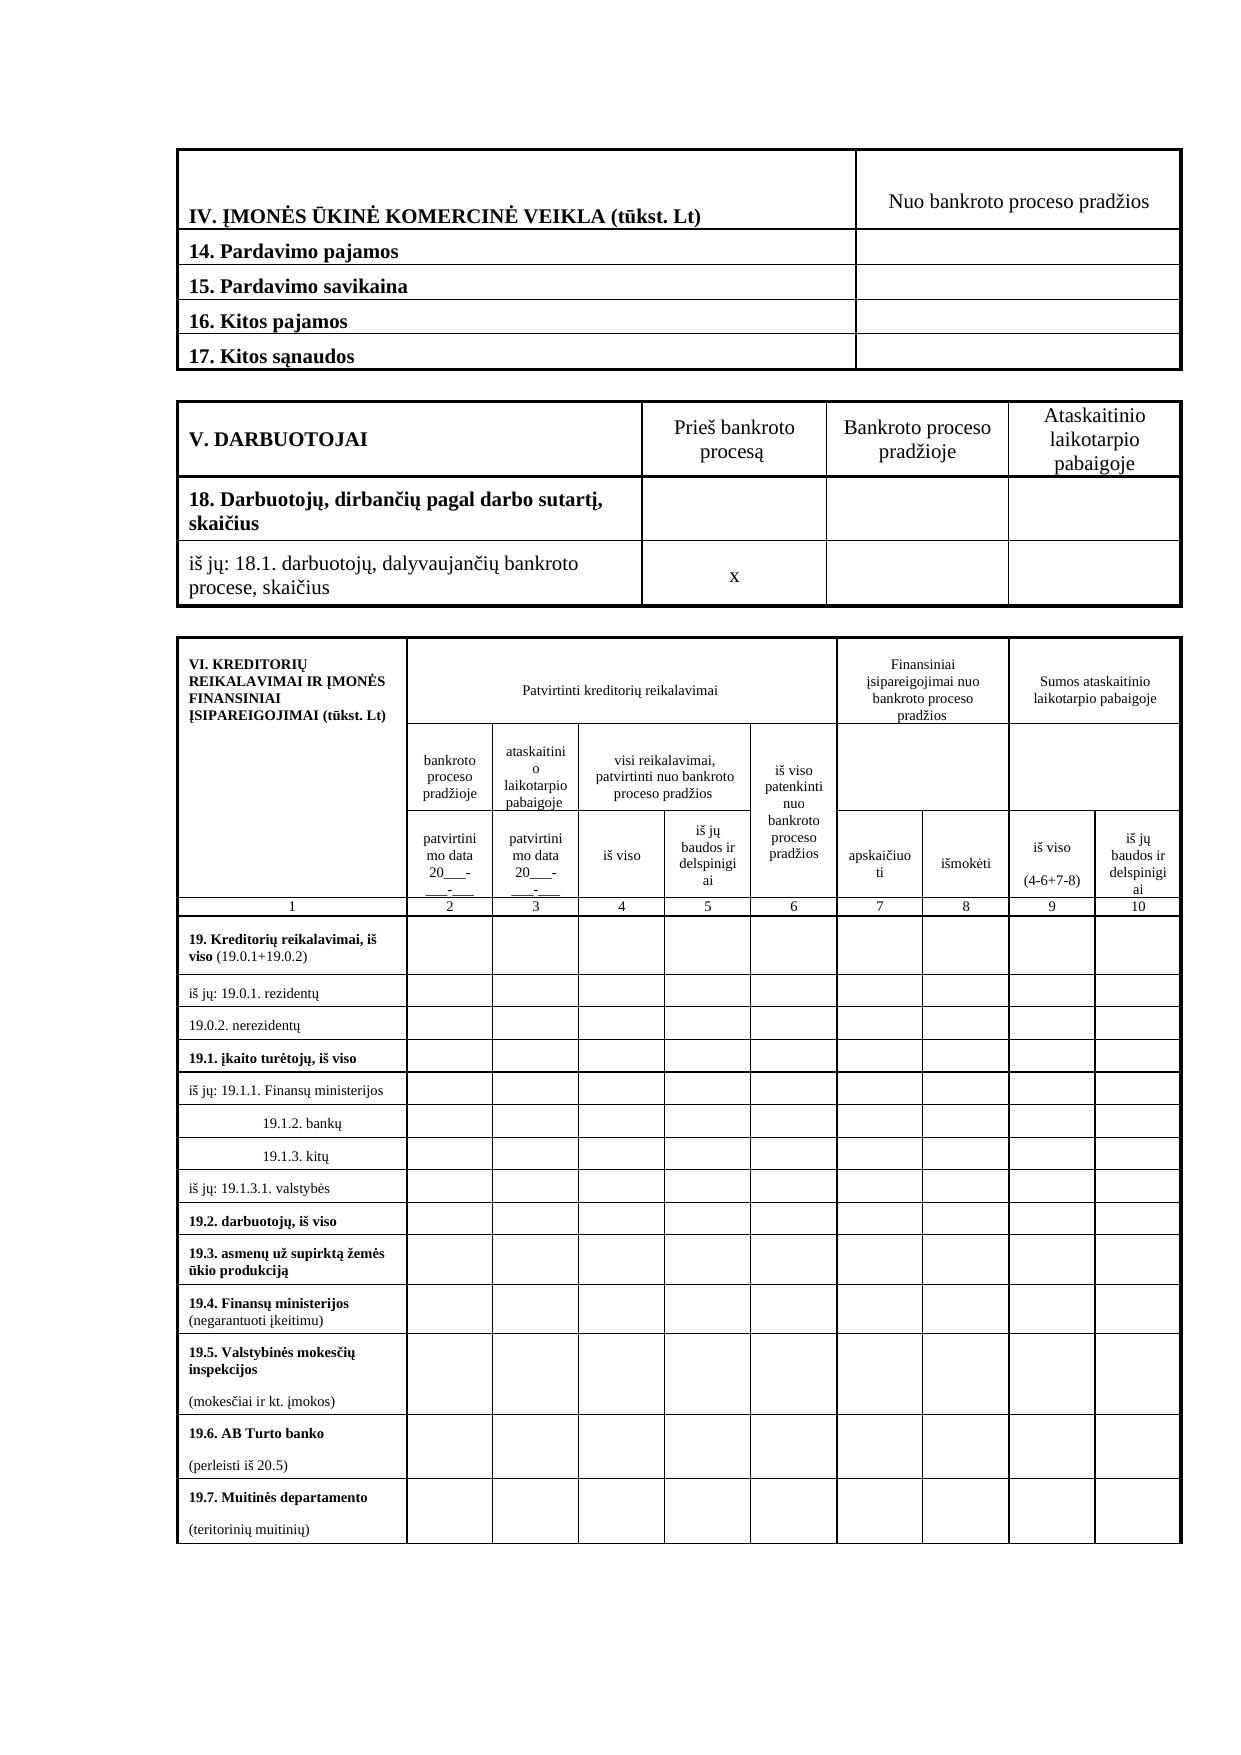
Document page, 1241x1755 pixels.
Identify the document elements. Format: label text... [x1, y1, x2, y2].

table_cell [857, 265, 1179, 298]
table_cell iš viso [579, 811, 664, 897]
table_cell [665, 1007, 750, 1039]
table_cell [408, 1415, 492, 1478]
table_cell [493, 1138, 578, 1169]
table_cell [1096, 1105, 1179, 1137]
table_cell [1010, 1170, 1094, 1202]
table_cell [838, 1170, 922, 1202]
table_cell 5 [665, 898, 750, 915]
table_cell [408, 1285, 492, 1333]
table_cell [579, 1170, 664, 1202]
table_cell 19.1.2. bankų [179, 1105, 406, 1137]
table_cell [493, 1170, 578, 1202]
table_header VI. KREDITORIŲ REIKALAVIMAI ir ĮMONĖS finansiniai įsipareigojimai (tūkst. Lt) [179, 639, 406, 897]
table_cell 14. Pardavimo pajamos [179, 230, 855, 263]
table_cell [408, 1105, 492, 1137]
table_cell [493, 1479, 578, 1542]
table_cell [923, 1235, 1008, 1284]
table_cell [838, 1235, 922, 1284]
table_cell [493, 1007, 578, 1039]
table_cell [1096, 1073, 1179, 1104]
table_cell 19.7. Muitinės departamento (teritorinių muitinių) [179, 1479, 406, 1542]
table_cell [751, 1334, 836, 1414]
table_cell [1010, 1073, 1094, 1104]
table_cell [1010, 1334, 1094, 1414]
table_cell [1010, 1479, 1094, 1542]
table_cell [579, 1007, 664, 1039]
table_cell [579, 1203, 664, 1234]
table_cell [827, 541, 1008, 604]
table_cell [579, 1334, 664, 1414]
table_cell [1009, 478, 1179, 540]
table_cell ataskaitinio laikotarpio pabaigoje [493, 724, 578, 810]
table_cell 19.1. įkaito turėtojų, iš viso [179, 1040, 406, 1071]
table_cell [923, 1040, 1008, 1071]
table_cell 19.0.2. nerezidentų [179, 1007, 406, 1039]
table_cell [1010, 975, 1094, 1006]
table_cell [579, 975, 664, 1006]
table_cell [665, 1203, 750, 1234]
table_cell iš viso (4-6+7-8) [1010, 811, 1094, 897]
table_cell iš jų: 18.1. darbuotojų, dalyvaujančių bankroto procese, skaičius [179, 541, 641, 604]
table_cell [751, 1105, 836, 1137]
table_cell [579, 1285, 664, 1333]
table_cell [1096, 1203, 1179, 1234]
table_cell [579, 1138, 664, 1169]
table_cell [665, 1415, 750, 1478]
table_cell 17. Kitos sąnaudos [179, 334, 855, 368]
table_cell [493, 1073, 578, 1104]
table_cell [1096, 1138, 1179, 1169]
table_cell [579, 1415, 664, 1478]
table_cell [665, 1479, 750, 1542]
table_cell [493, 975, 578, 1006]
table_cell [1096, 1285, 1179, 1333]
table_cell [923, 917, 1008, 973]
table_cell [493, 1105, 578, 1137]
table_cell [493, 1235, 578, 1284]
table_cell 16. Kitos pajamos [179, 300, 855, 333]
table_cell [408, 1170, 492, 1202]
table_cell [408, 1040, 492, 1071]
table_header V. DARBUOTOJAI [179, 403, 641, 475]
table_cell [408, 1235, 492, 1284]
table_cell [838, 1007, 922, 1039]
table_cell 15. Pardavimo savikaina [179, 265, 855, 298]
table_cell [923, 975, 1008, 1006]
table_cell [493, 917, 578, 973]
table_cell [923, 1334, 1008, 1414]
table_cell patvirtinimo data 20___-___-___ [408, 811, 492, 897]
table_cell [838, 1285, 922, 1333]
table_header Finansiniai įsipareigojimai nuo bankroto proceso pradžios [838, 639, 1008, 723]
table_header IV. ĮMONĖS ŪKINĖ KOMERCINĖ VEIKLA (tūkst. Lt) [179, 151, 855, 228]
table_cell [408, 1479, 492, 1542]
table_cell [493, 1285, 578, 1333]
table_cell [923, 1415, 1008, 1478]
table_cell [579, 1073, 664, 1104]
table_cell [665, 917, 750, 973]
table_cell [493, 1040, 578, 1071]
table_cell [751, 1415, 836, 1478]
table_cell iš viso patenkinti nuo bankroto proceso pradžios [751, 724, 836, 897]
table_cell [1010, 1285, 1094, 1333]
table_cell 19.6. AB Turto banko (perleisti iš 20.5) [179, 1415, 406, 1478]
table_cell [751, 1285, 836, 1333]
table_cell 2 [408, 898, 492, 915]
table_cell 19.3. asmenų už supirktą žemės ūkio produkciją [179, 1235, 406, 1284]
table_cell [493, 1334, 578, 1414]
table_cell [1010, 1007, 1094, 1039]
table_cell [923, 1138, 1008, 1169]
table_cell [857, 300, 1179, 333]
table_cell [751, 1040, 836, 1071]
table_cell [838, 1479, 922, 1542]
table_cell [493, 1203, 578, 1234]
table_cell 6 [751, 898, 836, 915]
table_cell [408, 1007, 492, 1039]
table_cell apskaičiuoti [838, 811, 922, 897]
table_cell [1096, 1170, 1179, 1202]
table_cell [838, 1105, 922, 1137]
table_header Ataskaitinio laikotarpio pabaigoje [1009, 403, 1179, 475]
table_cell [1010, 1105, 1094, 1137]
table_cell 4 [579, 898, 664, 915]
table_cell iš jų: 19.1.3.1. valstybės [179, 1170, 406, 1202]
table_cell 10 [1096, 898, 1179, 915]
table_cell 19.4. Finansų ministerijos (negarantuoti įkeitimu) [179, 1285, 406, 1333]
table_cell [838, 724, 1008, 810]
table_cell [751, 1170, 836, 1202]
table_cell iš jų baudos ir delspinigiai [1096, 811, 1179, 897]
table_cell bankroto proceso pradžioje [408, 724, 492, 810]
table_cell [1096, 1334, 1179, 1414]
table_cell [408, 1334, 492, 1414]
table_cell [665, 1040, 750, 1071]
table_header Nuo bankroto proceso pradžios [857, 151, 1179, 228]
table_cell [838, 1334, 922, 1414]
table_header Sumos ataskaitinio laikotarpio pabaigoje [1010, 639, 1179, 723]
table_cell [408, 1203, 492, 1234]
table_cell [493, 1415, 578, 1478]
table_cell [1096, 917, 1179, 973]
table_cell 19.5. Valstybinės mokesčių inspekcijos (mokesčiai ir kt. įmokos) [179, 1334, 406, 1414]
table_cell 1 [179, 898, 406, 915]
table_cell [838, 917, 922, 973]
table_cell [665, 1105, 750, 1137]
table_cell [857, 334, 1179, 368]
table_cell [923, 1007, 1008, 1039]
table_cell [579, 1105, 664, 1137]
table_cell x [643, 541, 826, 604]
table_cell [838, 975, 922, 1006]
table_cell [579, 1479, 664, 1542]
table_cell [751, 975, 836, 1006]
table_cell [838, 1203, 922, 1234]
table_cell [1010, 724, 1179, 810]
table_cell [665, 975, 750, 1006]
table_cell 7 [838, 898, 922, 915]
table_cell [665, 1235, 750, 1284]
table_cell [751, 1203, 836, 1234]
table_cell [1096, 1479, 1179, 1542]
table_cell [1096, 1040, 1179, 1071]
table_cell [579, 1235, 664, 1284]
table_cell [838, 1415, 922, 1478]
table_cell [751, 1138, 836, 1169]
table_cell [1096, 1235, 1179, 1284]
table_cell [408, 975, 492, 1006]
table_cell [751, 1479, 836, 1542]
table_cell [923, 1073, 1008, 1104]
table_cell iš jų baudos ir delspinigiai [665, 811, 750, 897]
table_cell [838, 1040, 922, 1071]
table_cell iš jų: 19.0.1. rezidentų [179, 975, 406, 1006]
table_header Bankroto proceso pradžioje [827, 403, 1008, 475]
table_cell [923, 1170, 1008, 1202]
table_cell [1010, 1203, 1094, 1234]
table_cell [857, 230, 1179, 263]
table_cell [1010, 1235, 1094, 1284]
table_cell [665, 1073, 750, 1104]
table_cell [838, 1073, 922, 1104]
table_cell [643, 478, 826, 540]
table_cell [923, 1105, 1008, 1137]
table_cell [923, 1203, 1008, 1234]
table_cell [923, 1285, 1008, 1333]
table_cell 3 [493, 898, 578, 915]
table_header Prieš bankroto procesą [643, 403, 826, 475]
table_cell [665, 1285, 750, 1333]
table_cell visi reikalavimai, patvirtinti nuo bankroto proceso pradžios [579, 724, 750, 810]
table_cell [665, 1138, 750, 1169]
table_cell 19.2. darbuotojų, iš viso [179, 1203, 406, 1234]
table_cell išmokėti [923, 811, 1008, 897]
table_cell [665, 1170, 750, 1202]
table_cell [751, 1007, 836, 1039]
table_cell [1096, 1007, 1179, 1039]
table_cell [1009, 541, 1179, 604]
table_cell [838, 1138, 922, 1169]
table_cell [579, 917, 664, 973]
table_header Patvirtinti kreditorių reikalavimai [408, 639, 836, 723]
table_cell [1010, 1415, 1094, 1478]
table_cell [751, 1073, 836, 1104]
table_cell [1010, 917, 1094, 973]
table_cell patvirtinimo data 20___-___-___ [493, 811, 578, 897]
table_cell 18. Darbuotojų, dirbančių pagal darbo sutartį, skaičius [179, 478, 641, 540]
table_cell [1010, 1138, 1094, 1169]
table_cell 19. Kreditorių reikalavimai, iš viso (19.0.1+19.0.2) [179, 917, 406, 973]
table_cell [827, 478, 1008, 540]
table_cell [665, 1334, 750, 1414]
table_cell [408, 917, 492, 973]
table_cell [408, 1073, 492, 1104]
table_cell [751, 917, 836, 973]
table_cell [1096, 1415, 1179, 1478]
table_cell [1096, 975, 1179, 1006]
table_cell iš jų: 19.1.1. Finansų ministerijos [179, 1073, 406, 1104]
table_cell [1010, 1040, 1094, 1071]
table_cell [923, 1479, 1008, 1542]
table_cell 19.1.3. kitų [179, 1138, 406, 1169]
table_cell 9 [1010, 898, 1094, 915]
table_cell [751, 1235, 836, 1284]
table_cell 8 [923, 898, 1008, 915]
table_cell [408, 1138, 492, 1169]
table_cell [579, 1040, 664, 1071]
